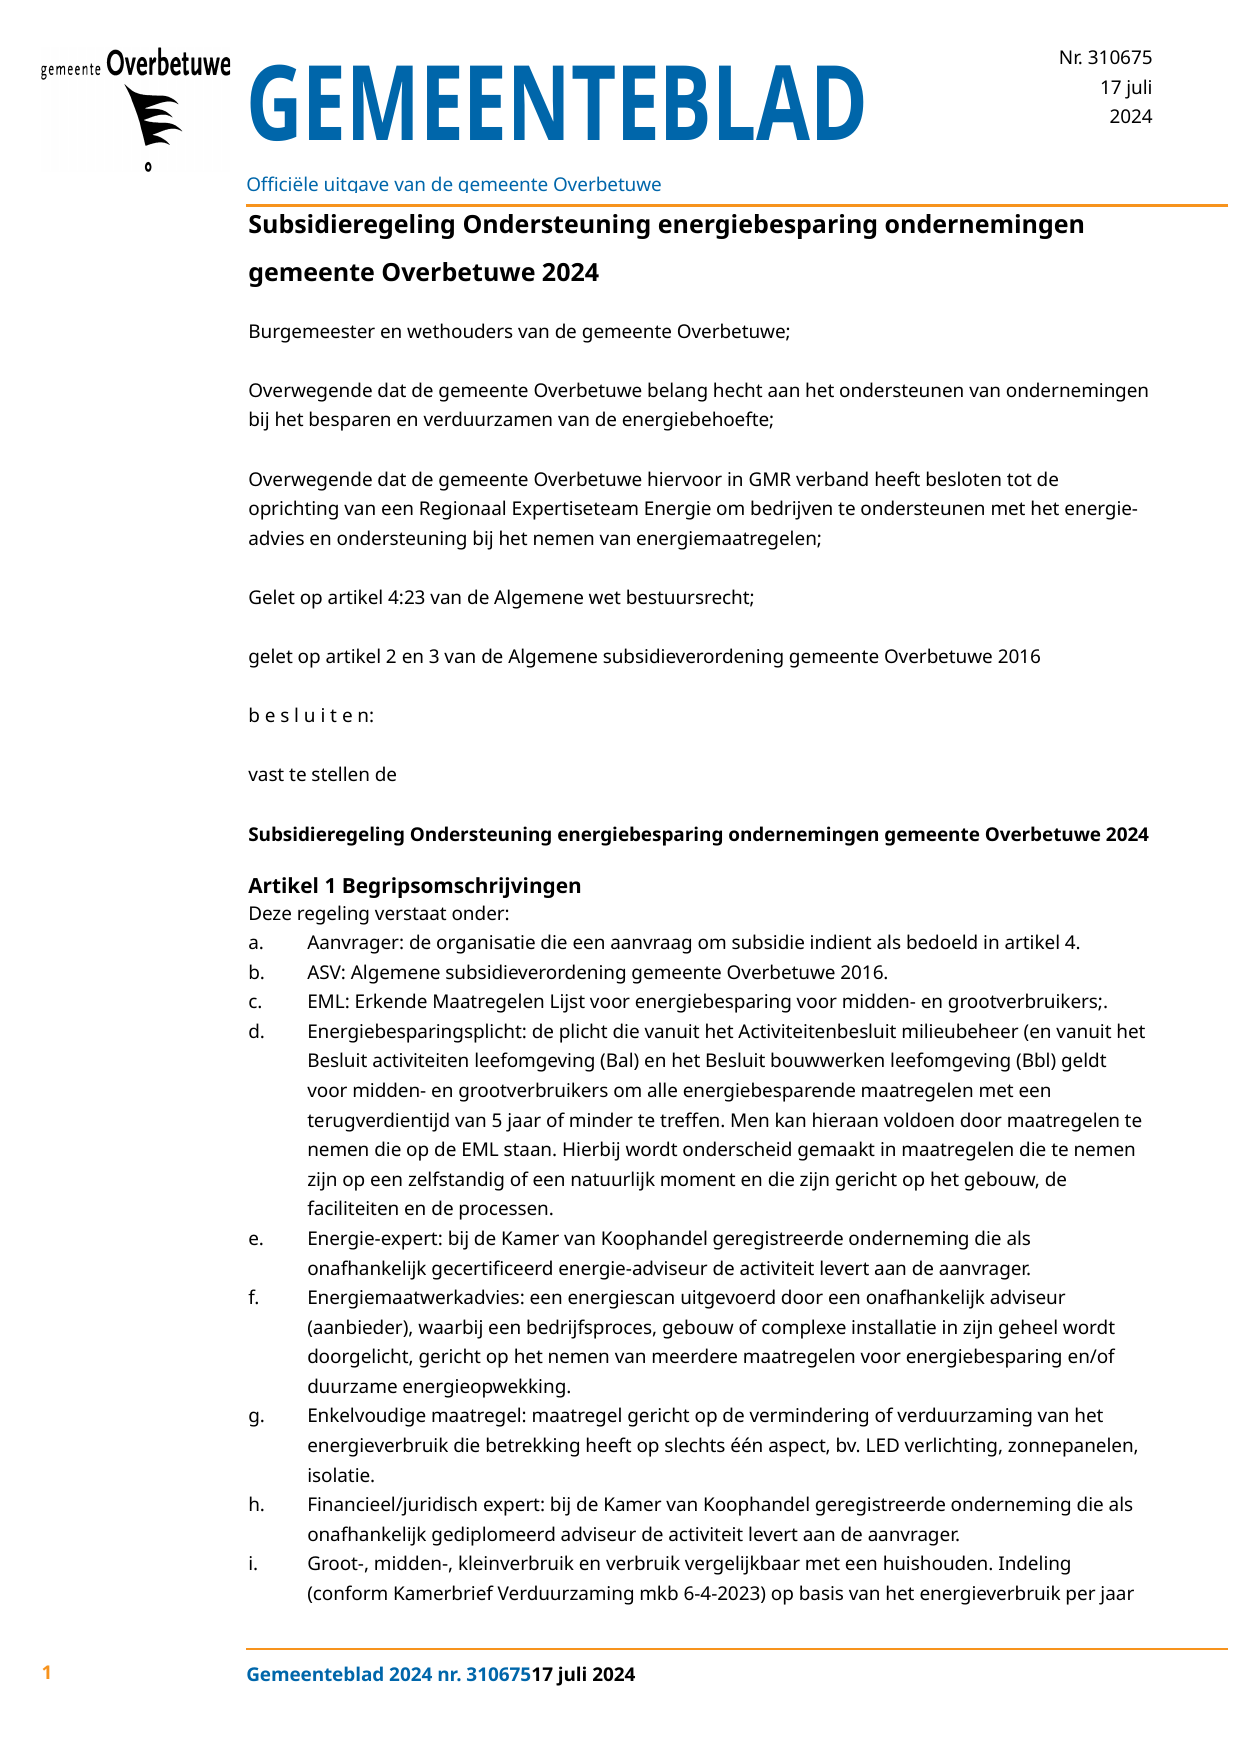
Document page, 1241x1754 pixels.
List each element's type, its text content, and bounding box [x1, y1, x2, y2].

list EML: Erkende Maatregelen Lijst voor energiebesparing voor midden- en grootverbruikers;. [248, 988, 1152, 1014]
list Energiemaatwerkadvies: een energiescan uitgevoerd door een onafhankelijk adviseur (aanbieder), waarbij een bedrijfsproces, gebouw of complexe installatie in zijn geheel wordt doorgelicht, gericht op het nemen van meerdere maatregelen voor energiebesparing en/of duurzame energieopwekking. [248, 1284, 1152, 1399]
text b e s l u i t e n: [248, 702, 1152, 728]
list Enkelvoudige maatregel: maatregel gericht op de vermindering of verduurzaming van het energieverbruik die betrekking heeft op slechts één aspect, bv. LED verlichting, zonnepanelen, isolatie. [248, 1403, 1152, 1487]
text Subsidieregeling Ondersteuning energiebesparing ondernemingen gemeente Overbetuwe 2024 [248, 207, 1152, 288]
list Financieel/juridisch expert: bij de Kamer van Koophandel geregistreerde onderneming die als onafhankelijk gediplomeerd adviseur de activiteit levert aan de aanvrager. [248, 1491, 1152, 1547]
list Groot-, midden-, kleinverbruik en verbruik vergelijkbaar met een huishouden. Indeling (conform Kamerbrief Verduurzaming mkb 6-4-2023) op basis van het energieverbruik per jaar [248, 1551, 1152, 1606]
picture [41, 47, 231, 172]
text Burgemeester en wethouders van de gemeente Overbetuwe; [248, 318, 1152, 344]
text gelet op artikel 2 en 3 van de Algemene subsidieverordening gemeente Overbetuwe 2016 [248, 643, 1152, 669]
text Deze regeling verstaat onder: [248, 900, 1152, 925]
list Energiebesparingsplicht: de plicht die vanuit het Activiteitenbesluit milieubeheer (en vanuit het Besluit activiteiten leefomgeving (Bal) en het Besluit bouwwerken leefomgeving (Bbl) geldt voor midden- en grootverbruikers om alle energiebesparende maatregelen met een terugverdientijd van 5 jaar of minder te treffen. Men kan hieraan voldoen door maatregelen te nemen die op de EML staan. Hierbij wordt onderscheid gemaakt in maatregelen die te nemen zijn op een zelfstandig of een natuurlijk moment en die zijn gericht op het gebouw, de faciliteiten en de processen. [248, 1018, 1152, 1221]
list ASV: Algemene subsidieverordening gemeente Overbetuwe 2016. [248, 959, 1152, 984]
list Energie-expert: bij de Kamer van Koophandel geregistreerde onderneming die als onafhankelijk gecertificeerd energie-adviseur de activiteit levert aan de aanvrager. [248, 1225, 1152, 1280]
text Gelet op artikel 4:23 van de Algemene wet bestuursrecht; [248, 584, 1152, 610]
text Artikel 1 Begripsomschrijvingen [248, 871, 1152, 900]
text Overwegende dat de gemeente Overbetuwe hiervoor in GMR verband heeft besloten tot de oprichting van een Regionaal Expertiseteam Energie om bedrijven te ondersteunen met het energie-advies en ondersteuning bij het nemen van energiemaatregelen; [248, 466, 1152, 551]
text Overwegende dat de gemeente Overbetuwe belang hecht aan het ondersteunen van ondernemingen bij het besparen en verduurzamen van de energiebehoefte; [248, 377, 1152, 432]
list Aanvrager: de organisatie die een aanvraag om subsidie indient als bedoeld in artikel 4. [248, 929, 1152, 955]
text vast te stellen de [248, 762, 1152, 787]
text Subsidieregeling Ondersteuning energiebesparing ondernemingen gemeente Overbetuwe 2024 [248, 821, 1152, 847]
